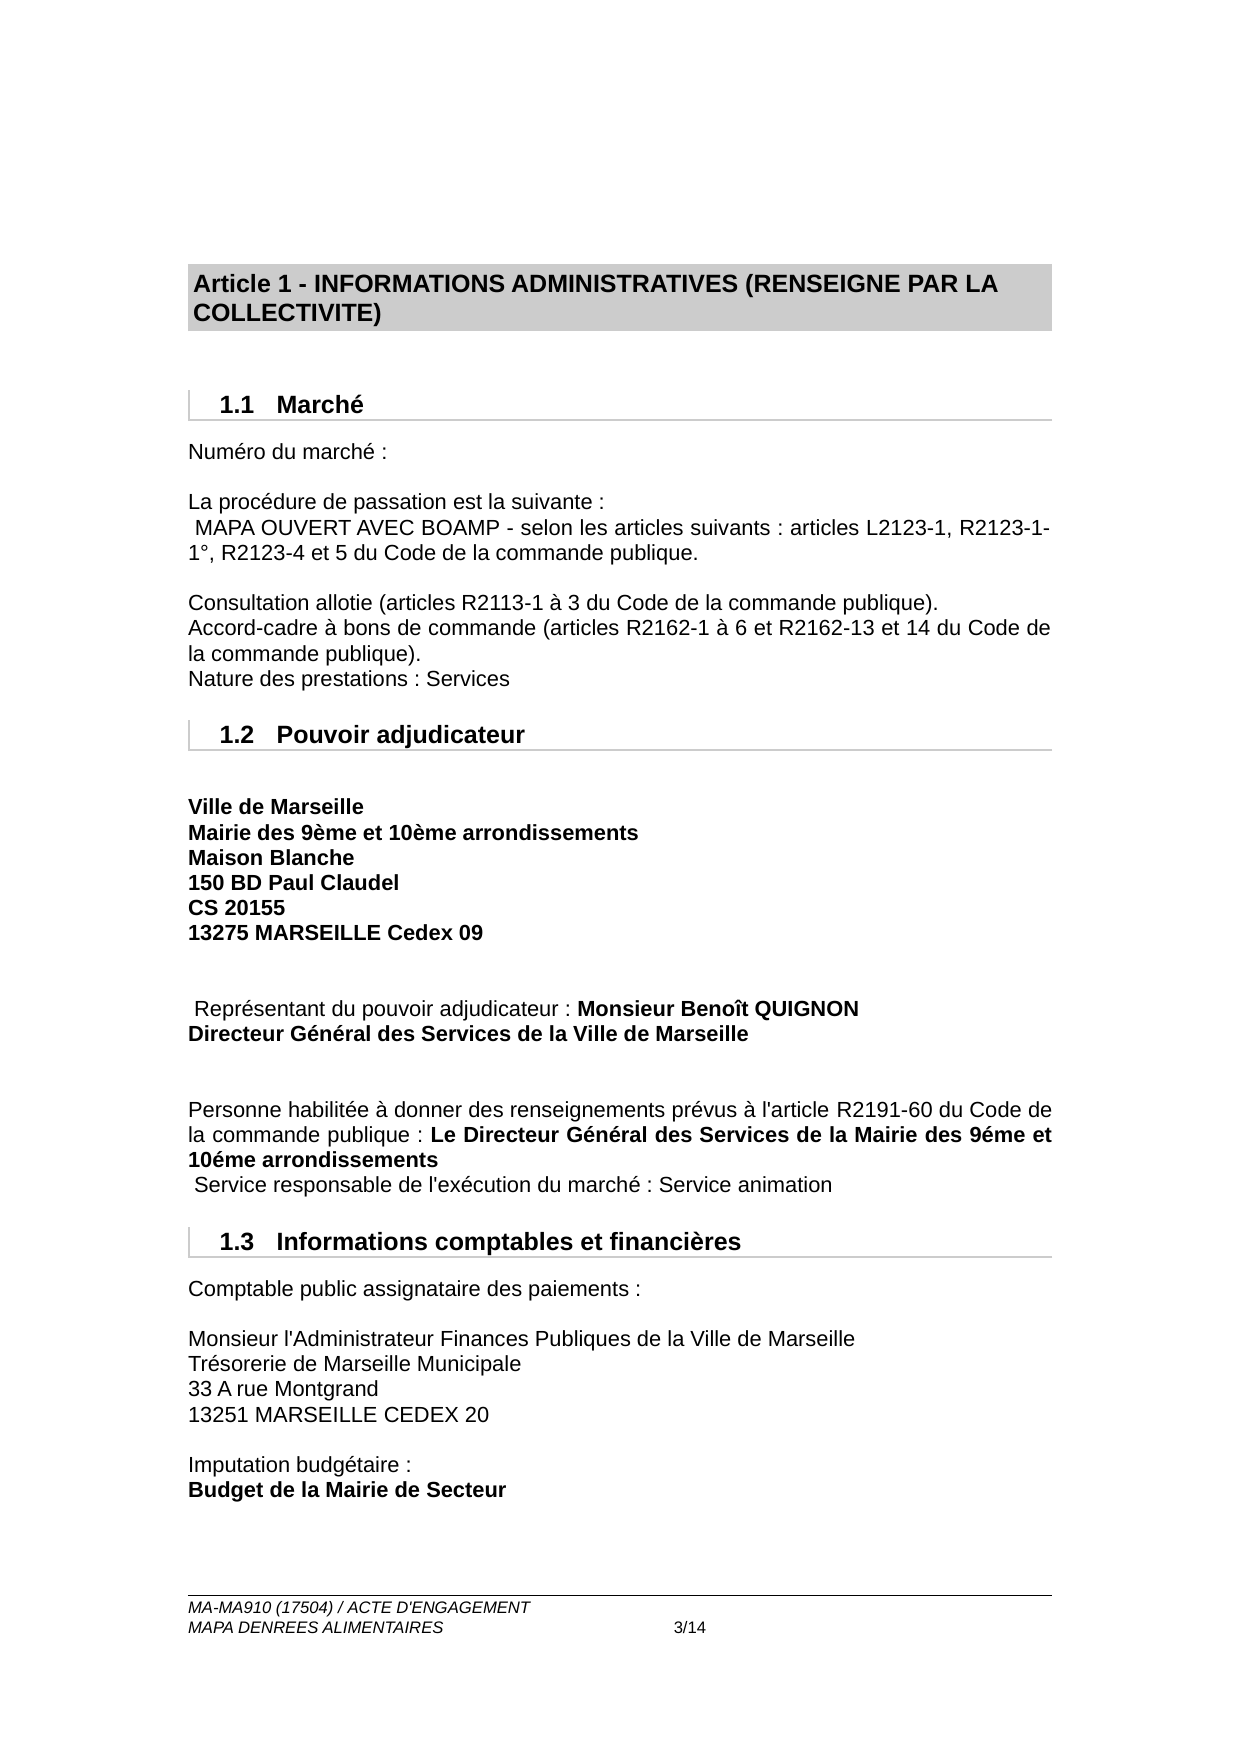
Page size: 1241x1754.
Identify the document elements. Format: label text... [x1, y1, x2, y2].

text 150 BD Paul Claudel [188, 870, 1052, 895]
text 33 A rue Montgrand [188, 1376, 1052, 1402]
text Monsieur l'Administrateur Finances Publiques de la Ville de Marseille [188, 1326, 1052, 1351]
text Consultation allotie (articles R2113-1 à 3 du Code de la commande publique). [188, 590, 1052, 615]
text Accord-cadre à bons de commande (articles R2162-1 à 6 et R2162-13 et 14 du Code de la commande publique). [188, 615, 1052, 666]
subtitle Marché [190, 390, 1052, 419]
subtitle INFORMATIONS ADMINISTRATIVES (RENSEIGNE PAR LA COLLECTIVITE) [190, 266, 1050, 329]
text Ville de Marseille [188, 794, 1052, 819]
text CS 20155 [188, 895, 1052, 920]
text Numéro du marché : [188, 439, 1052, 464]
text Comptable public assignataire des paiements : [188, 1276, 1052, 1301]
text Budget de la Mairie de Secteur [188, 1477, 1052, 1502]
text Trésorerie de Marseille Municipale [188, 1351, 1052, 1376]
text Nature des prestations : Services [188, 666, 1052, 691]
text Imputation budgétaire : [188, 1452, 1052, 1477]
text Personne habilitée à donner des renseignements prévus à l'article R2191-60 du Code de la commande publique : Le Directeur Général des Services de la Mairie des 9éme et 10éme arrondissements [188, 1097, 1052, 1172]
text Maison Blanche [188, 844, 1052, 870]
text MAPA OUVERT AVEC BOAMP - selon les articles suivants : articles L2123-1, R2123-1-1°, R2123-4 et 5 du Code de la commande publique. [188, 514, 1052, 565]
text Mairie des 9ème et 10ème arrondissements [188, 819, 1052, 844]
text La procédure de passation est la suivante : [188, 489, 1052, 514]
subtitle Informations comptables et financières [190, 1227, 1052, 1256]
text Représentant du pouvoir adjudicateur : Monsieur Benoît QUIGNON [188, 996, 1052, 1021]
text 13251 MARSEILLE CEDEX 20 [188, 1402, 1052, 1427]
text Service responsable de l'exécution du marché : Service animation [188, 1172, 1052, 1197]
text 13275 MARSEILLE Cedex 09 [188, 920, 1052, 945]
text Directeur Général des Services de la Ville de Marseille [188, 1021, 1052, 1046]
subtitle Pouvoir adjudicateur [190, 720, 1052, 749]
